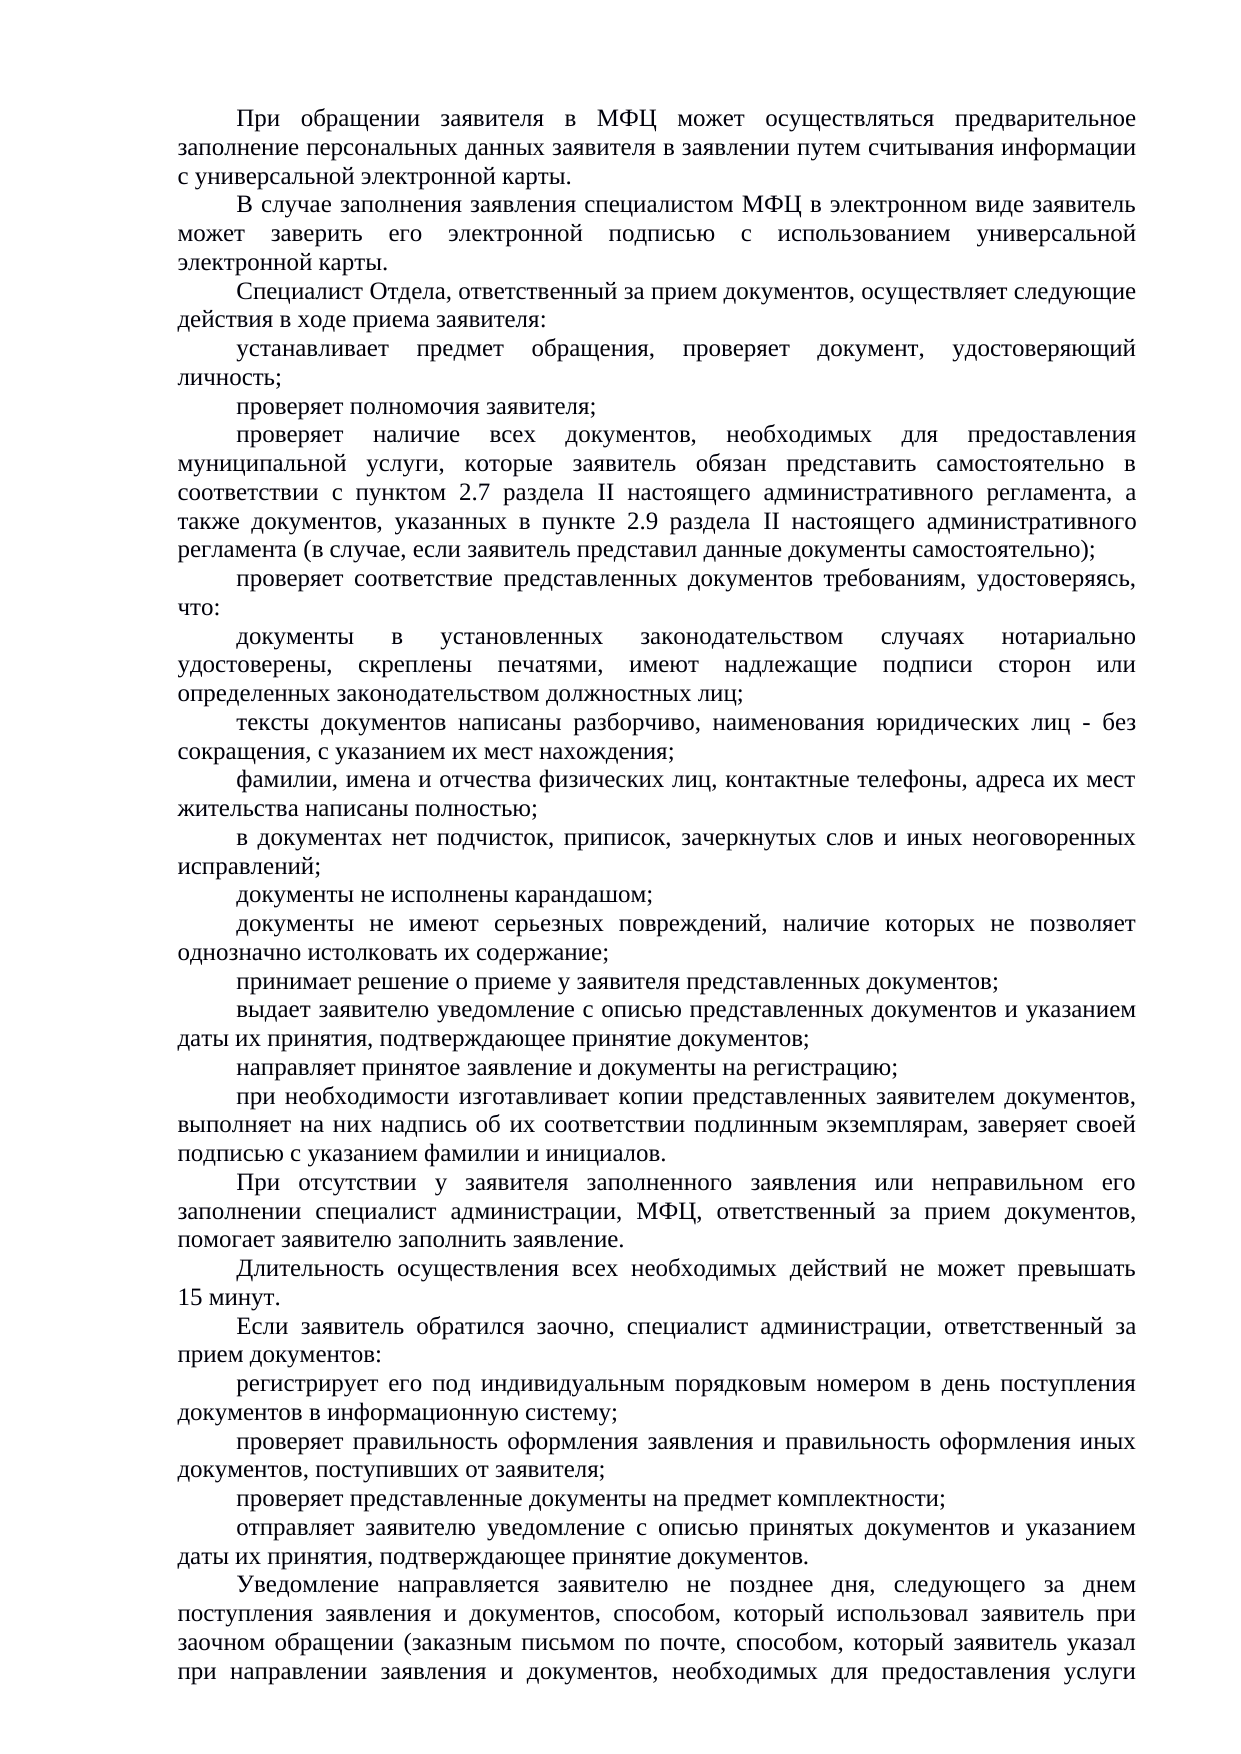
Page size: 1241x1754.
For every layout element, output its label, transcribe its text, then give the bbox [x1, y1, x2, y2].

text проверяет правильность оформления заявления и правильность оформления иных документов, поступивших от заявителя; [177, 1426, 1137, 1483]
text направляет принятое заявление и документы на регистрацию; [177, 1052, 1137, 1081]
text проверяет наличие всех документов, необходимых для предоставления муниципальной услуги, которые заявитель обязан представить самостоятельно в соответствии с пунктом 2.7 раздела II настоящего административного регламента, а также документов, указанных в пункте 2.9 раздела II настоящего административного регламента (в случае, если заявитель представил данные документы самостоятельно); [177, 419, 1137, 563]
text При отсутствии у заявителя заполненного заявления или неправильном его заполнении специалист администрации, МФЦ, ответственный за прием документов, помогает заявителю заполнить заявление. [177, 1167, 1137, 1253]
text Уведомление направляется заявителю не позднее дня, следующего за днем поступления заявления и документов, способом, который использовал заявитель при заочном обращении (заказным письмом по почте, способом, который заявитель указал при направлении заявления и документов, необходимых для предоставления услуги [177, 1569, 1137, 1684]
text тексты документов написаны разборчиво, наименования юридических лиц - без сокращения, с указанием их мест нахождения; [177, 707, 1137, 764]
text Длительность осуществления всех необходимых действий не может превышать 15 минут. [177, 1253, 1137, 1311]
text документы не исполнены карандашом; [177, 879, 1137, 908]
text Если заявитель обратился заочно, специалист администрации, ответственный за прием документов: [177, 1311, 1137, 1368]
text Специалист Отдела, ответственный за прием документов, осуществляет следующие действия в ходе приема заявителя: [177, 276, 1137, 333]
text выдает заявителю уведомление с описью представленных документов и указанием даты их принятия, подтверждающее принятие документов; [177, 994, 1137, 1052]
text проверяет полномочия заявителя; [177, 391, 1137, 419]
text документы не имеют серьезных повреждений, наличие которых не позволяет однозначно истолковать их содержание; [177, 908, 1137, 966]
text фамилии, имена и отчества физических лиц, контактные телефоны, адреса их мест жительства написаны полностью; [177, 764, 1137, 822]
text при необходимости изготавливает копии представленных заявителем документов, выполняет на них надпись об их соответствии подлинным экземплярам, заверяет своей подписью с указанием фамилии и инициалов. [177, 1081, 1137, 1167]
text В случае заполнения заявления специалистом МФЦ в электронном виде заявитель может заверить его электронной подписью с использованием универсальной электронной карты. [177, 189, 1137, 276]
text в документах нет подчисток, приписок, зачеркнутых слов и иных неоговоренных исправлений; [177, 822, 1137, 879]
text отправляет заявителю уведомление с описью принятых документов и указанием даты их принятия, подтверждающее принятие документов. [177, 1512, 1137, 1569]
text При обращении заявителя в МФЦ может осуществляться предварительное заполнение персональных данных заявителя в заявлении путем считывания информации с универсальной электронной карты. [177, 103, 1137, 189]
text принимает решение о приеме у заявителя представленных документов; [177, 966, 1137, 994]
text регистрирует его под индивидуальным порядковым номером в день поступления документов в информационную систему; [177, 1368, 1137, 1426]
text устанавливает предмет обращения, проверяет документ, удостоверяющий личность; [177, 333, 1137, 391]
text проверяет представленные документы на предмет комплектности; [177, 1483, 1137, 1512]
text проверяет соответствие представленных документов требованиям, удостоверяясь, что: [177, 563, 1137, 621]
text документы в установленных законодательством случаях нотариально удостоверены, скреплены печатями, имеют надлежащие подписи сторон или определенных законодательством должностных лиц; [177, 621, 1137, 707]
